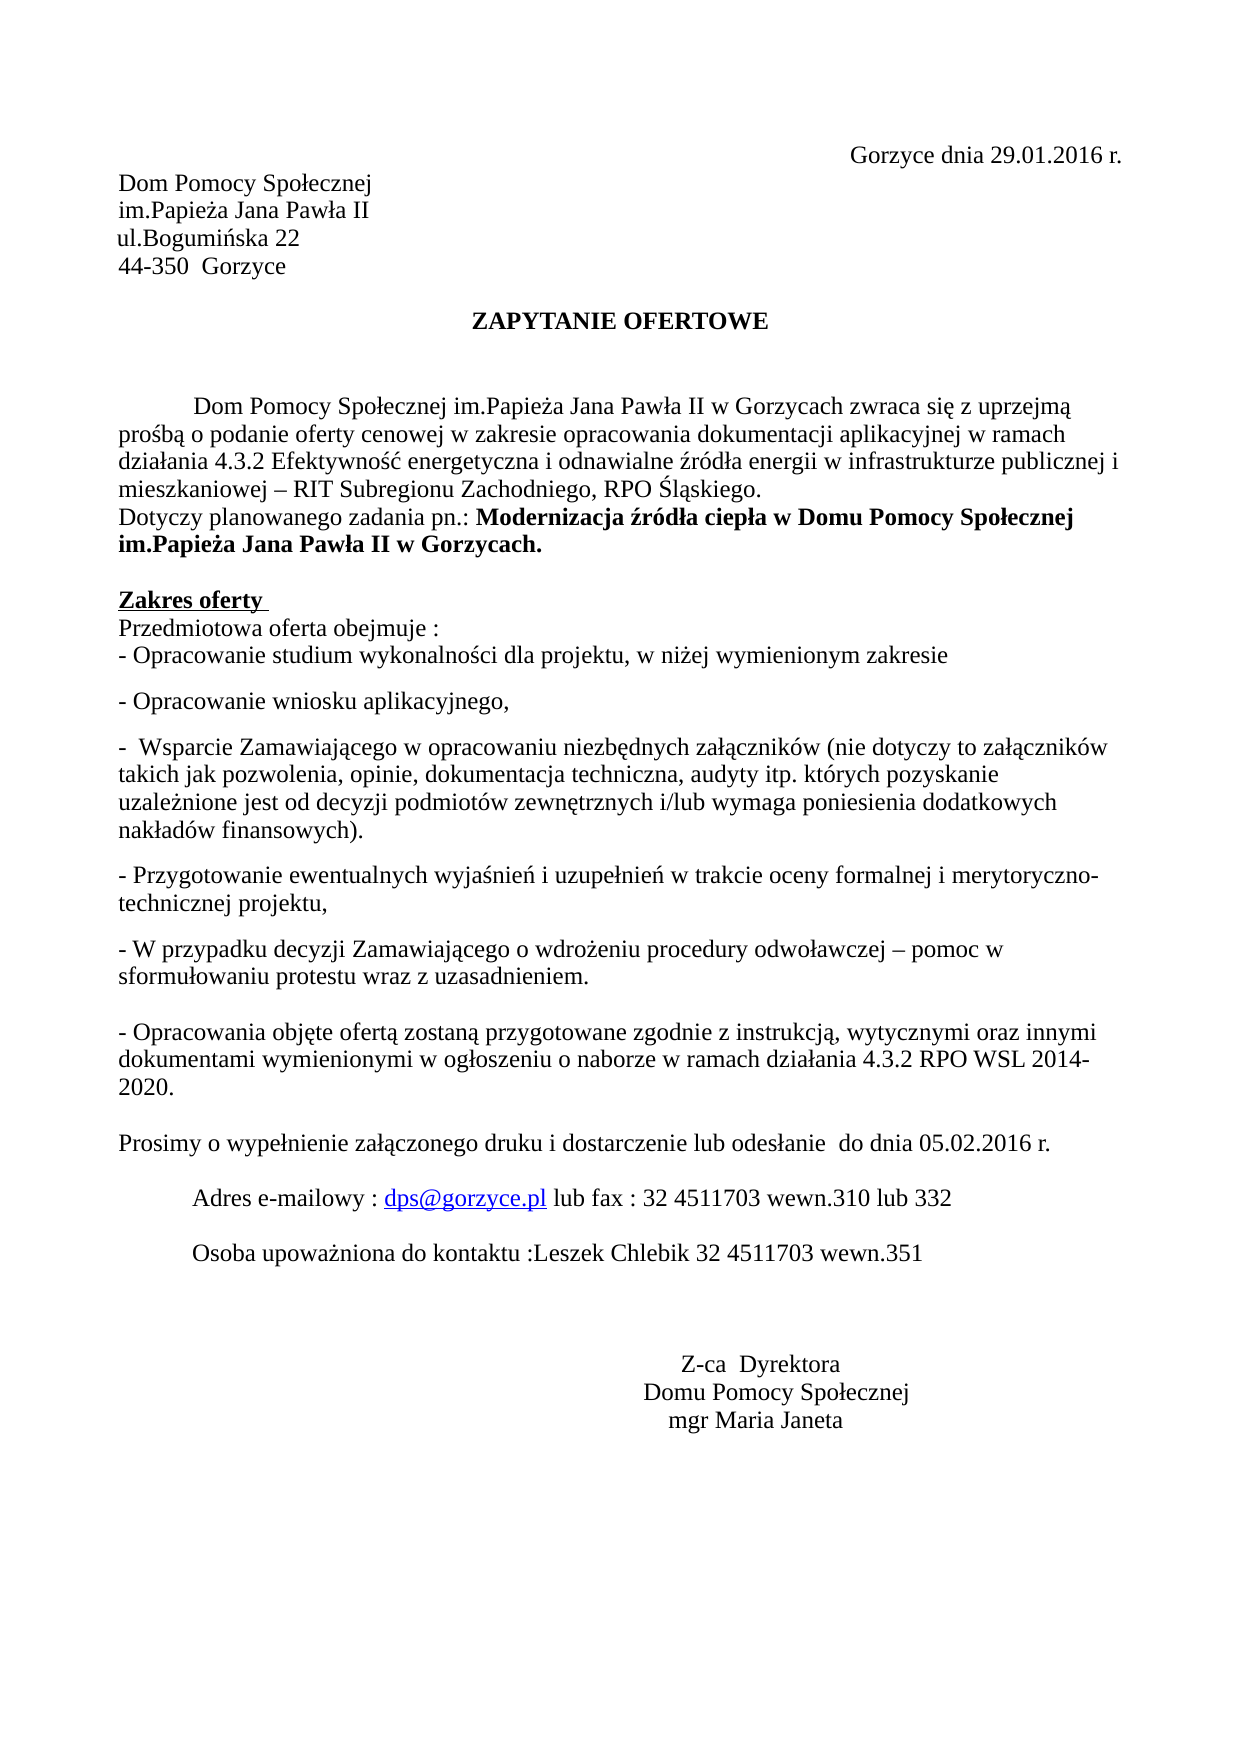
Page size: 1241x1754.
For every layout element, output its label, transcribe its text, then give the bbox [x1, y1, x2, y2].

text prośbą o podanie oferty cenowej w zakresie opracowania dokumentacji aplikacyjnej w ramach działania 4.3.2 Efektywność energetyczna i odnawialne źródła energii w infrastrukturze publicznej i mieszkaniowej – RIT Subregionu Zachodniego, RPO Śląskiego. [118, 420, 1122, 503]
list - Wsparcie Zamawiającego w opracowaniu niezbędnych załączników (nie dotyczy to załączników takich jak pozwolenia, opinie, dokumentacja techniczna, audyty itp. których pozyskanie uzależnione jest od decyzji podmiotów zewnętrznych i/lub wymaga poniesienia dodatkowych nakładów finansowych). [118, 733, 1122, 843]
text Gorzyce dnia 29.01.2016 r. [118, 141, 1122, 169]
text Dom Pomocy Społecznej im.Papieża Jana Pawła II w Gorzycach zwraca się z uprzejmą [118, 392, 1122, 420]
text Osoba upoważniona do kontaktu :Leszek Chlebik 32 4511703 wewn.351 [118, 1239, 1122, 1267]
list Zakres oferty [118, 586, 1122, 614]
text Prosimy o wypełnienie załączonego druku i dostarczenie lub odesłanie do dnia 05.02.2016 r. [118, 1129, 1122, 1156]
text Dom Pomocy Społecznej [118, 169, 1122, 197]
text Dotyczy planowanego zadania pn.: Modernizacja źródła ciepła w Domu Pomocy Społecznej im.Papieża Jana Pawła II w Gorzycach. [118, 503, 1122, 558]
list Przedmiotowa oferta obejmuje : [118, 614, 1122, 641]
list - W przypadku decyzji Zamawiającego o wdrożeniu procedury odwoławczej – pomoc w sformułowaniu protestu wraz z uzasadnieniem. [118, 935, 1122, 990]
text Domu Pomocy Społecznej [118, 1378, 1122, 1406]
text mgr Maria Janeta [118, 1406, 1122, 1433]
list - Opracowanie wniosku aplikacyjnego, [118, 687, 1122, 715]
text 44-350 Gorzyce [118, 252, 1122, 280]
list - Opracowania objęte ofertą zostaną przygotowane zgodnie z instrukcją, wytycznymi oraz innymi dokumentami wymienionymi w ogłoszeniu o naborze w ramach działania 4.3.2 RPO WSL 2014-2020. [118, 1018, 1122, 1101]
text ZAPYTANIE OFERTOWE [118, 307, 1122, 335]
list - Przygotowanie ewentualnych wyjaśnień i uzupełnień w trakcie oceny formalnej i merytoryczno-technicznej projektu, [118, 861, 1122, 917]
text Z-ca Dyrektora [118, 1350, 1122, 1378]
text ul.Bogumińska 22 [117, 224, 1122, 252]
text im.Papieża Jana Pawła II [118, 197, 1122, 224]
list - Opracowanie studium wykonalności dla projektu, w niżej wymienionym zakresie [118, 641, 1122, 669]
text Adres e-mailowy : dps@gorzyce.pl lub fax : 32 4511703 wewn.310 lub 332 [118, 1184, 1122, 1212]
